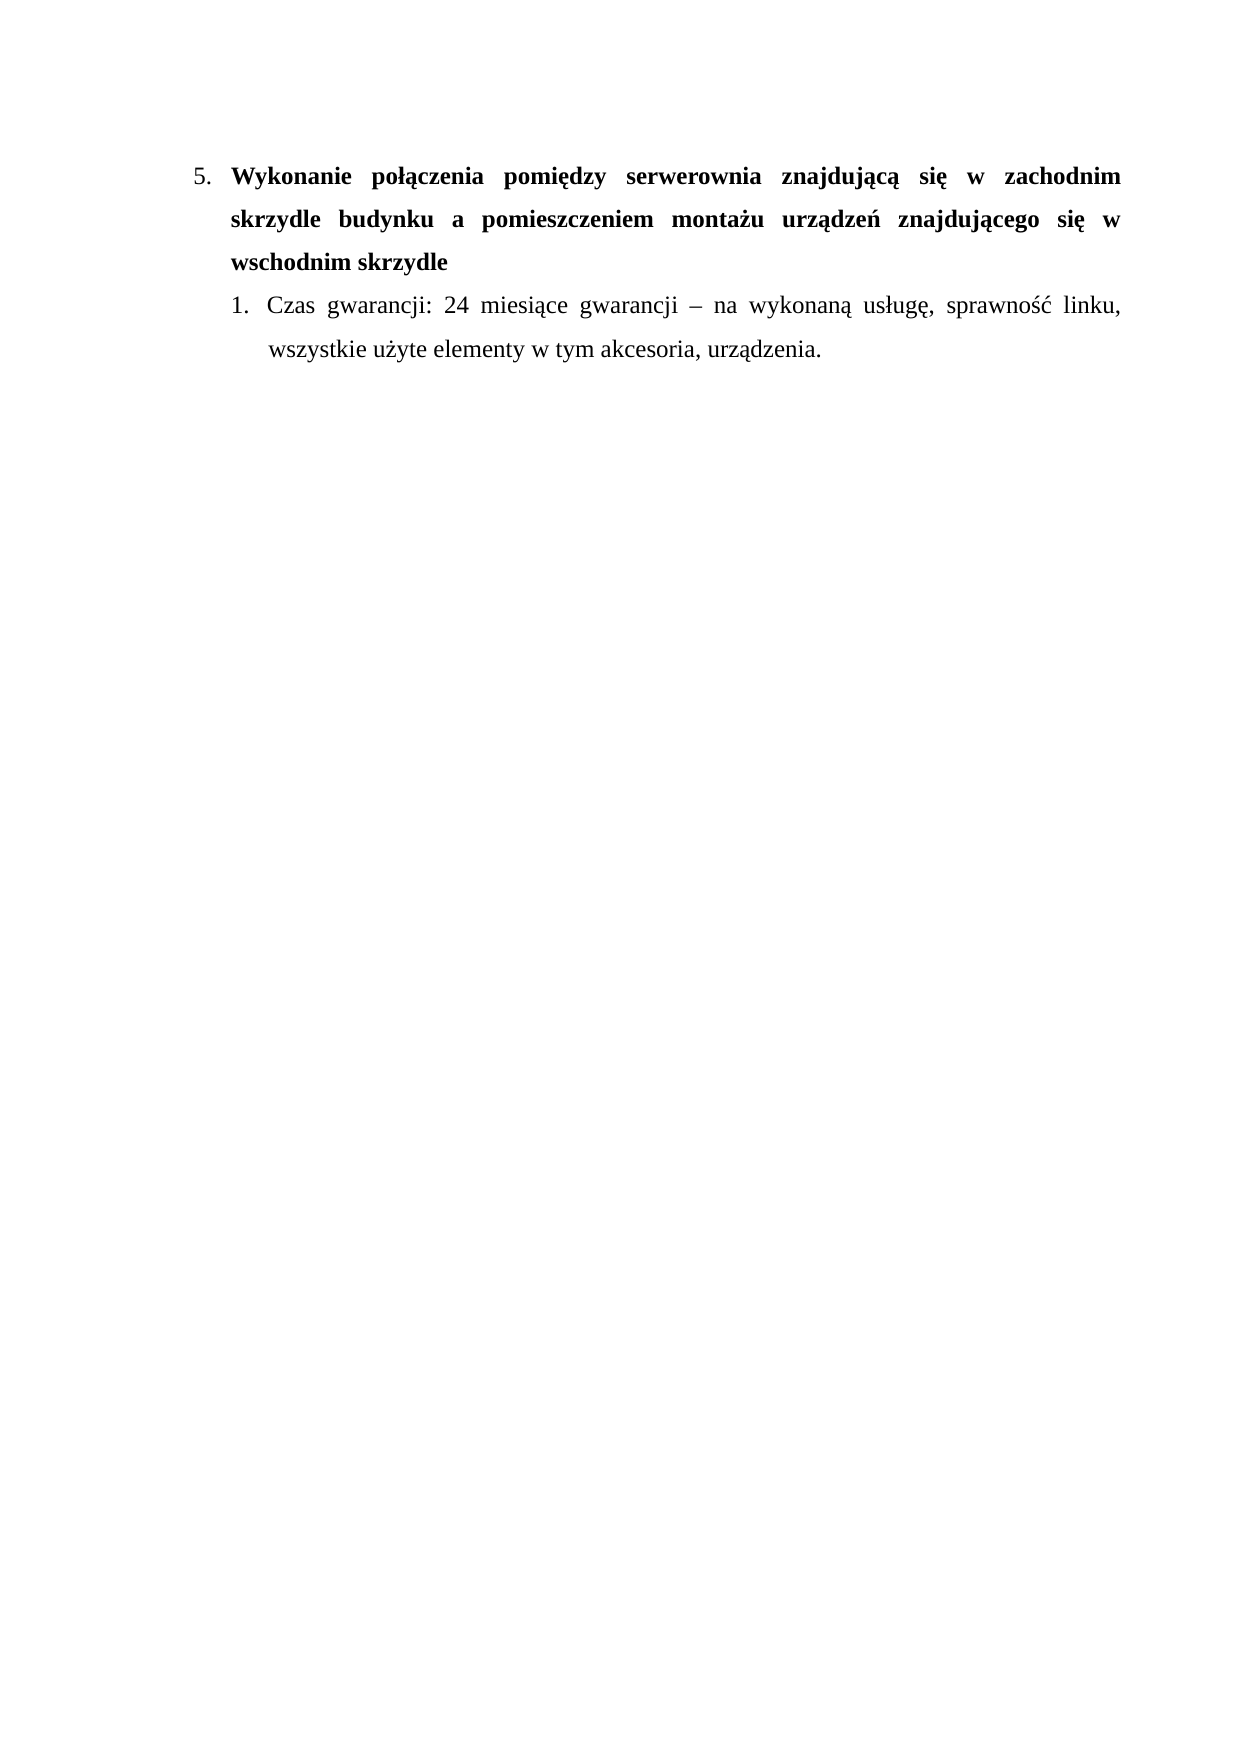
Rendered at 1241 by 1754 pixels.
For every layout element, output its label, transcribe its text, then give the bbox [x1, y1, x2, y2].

list Wykonanie połączenia pomiędzy serwerownia znajdującą się w zachodnim skrzydle budynku a pomieszczeniem montażu urządzeń znajdującego się w wschodnim skrzydle [193, 161, 1122, 276]
list Czas gwarancji: 24 miesiące gwarancji – na wykonaną usługę, sprawność linku, wszystkie użyte elementy w tym akcesoria, urządzenia. [231, 291, 1122, 362]
